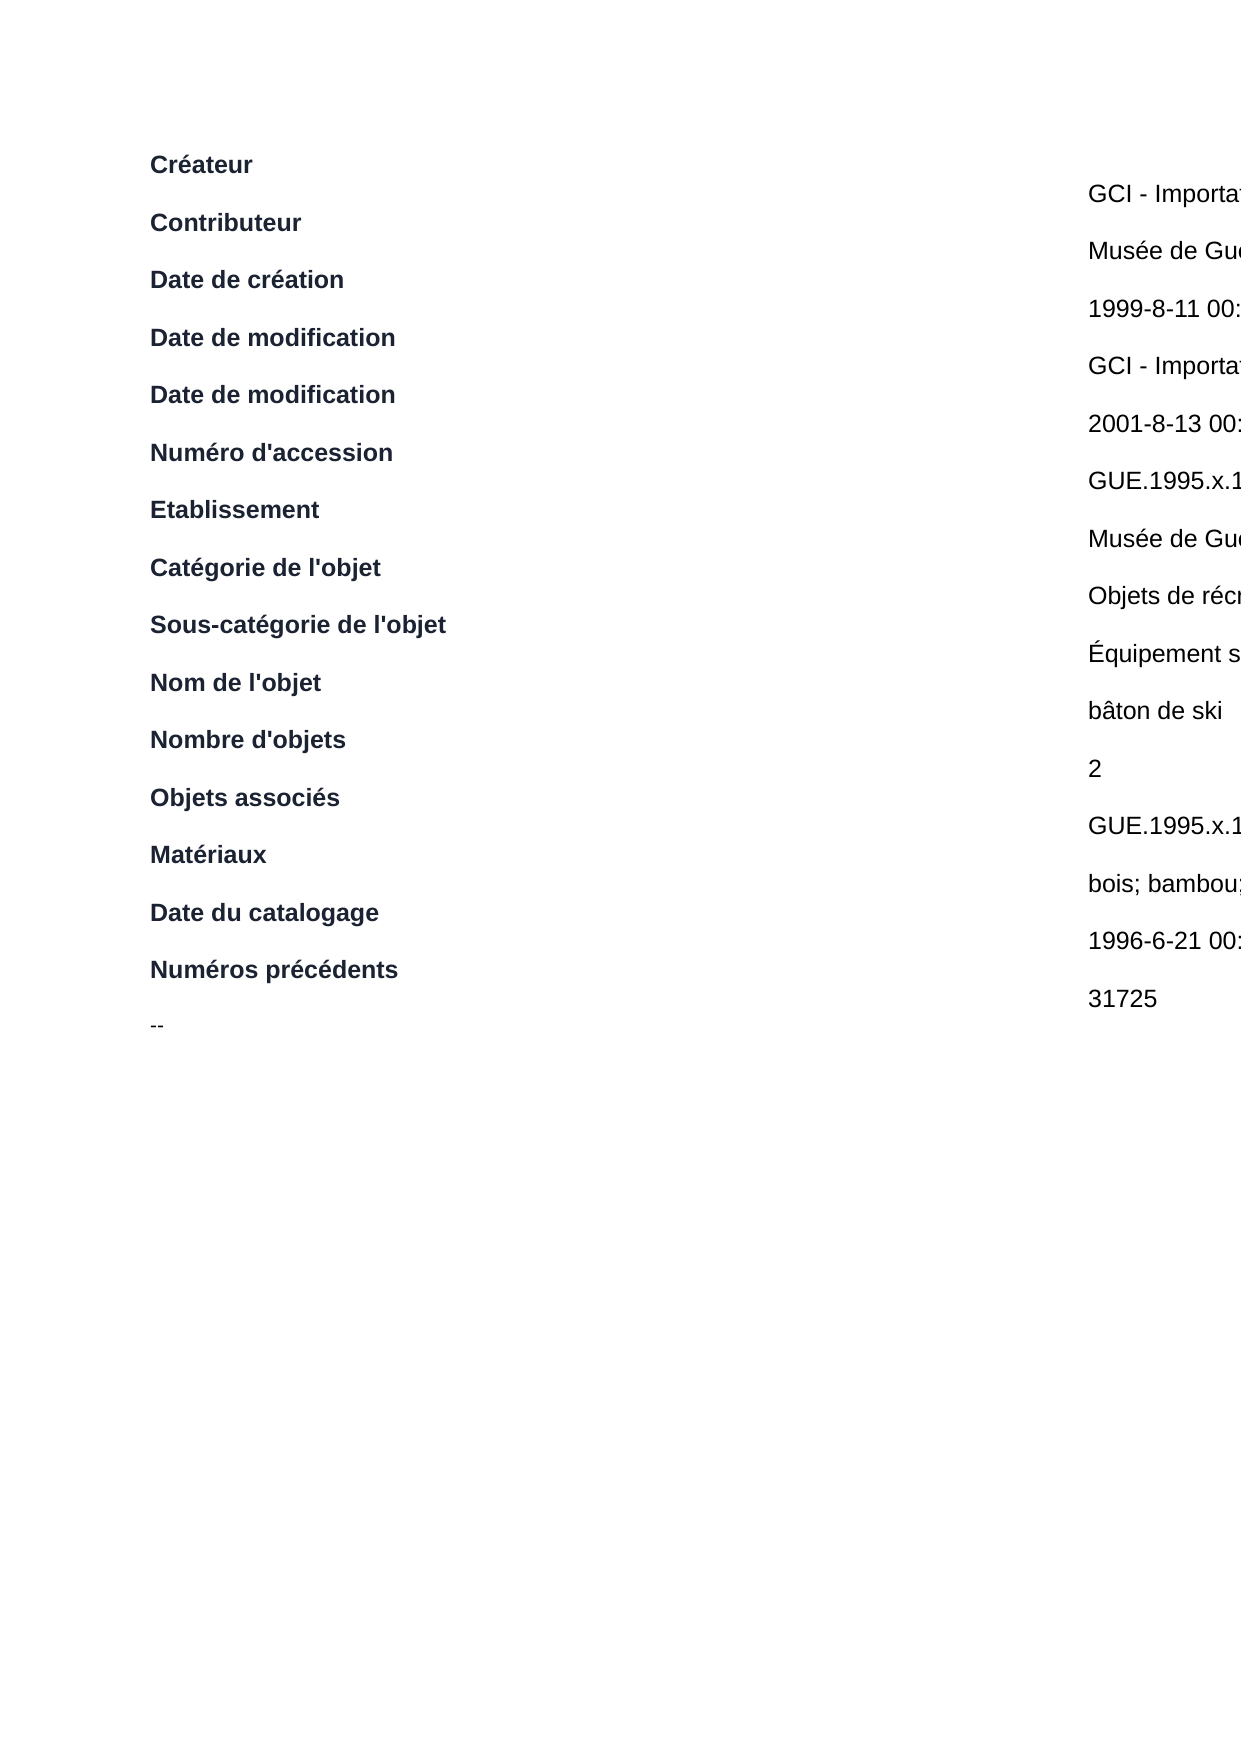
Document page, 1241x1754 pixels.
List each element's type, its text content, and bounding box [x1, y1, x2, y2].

text GUE.1995.x.1719-1720 [1088, 466, 1240, 495]
text Contributeur [150, 207, 1090, 236]
text 1996-6-21 00:00 [1088, 926, 1240, 955]
text Équipement sportif [1088, 639, 1240, 667]
text 2001-8-13 00:00 [1088, 409, 1240, 437]
text Date du catalogage [150, 897, 1090, 926]
text Musée de Guérin [1088, 236, 1240, 265]
text Etablissement [150, 495, 1090, 524]
text Nombre d'objets [150, 725, 1090, 754]
text 1999-8-11 00:00 [1088, 294, 1240, 322]
text Objets de récréation [1088, 581, 1240, 610]
text Date de modification [150, 380, 1090, 409]
text Date de modification [150, 322, 1090, 351]
text Objets associés [150, 782, 1090, 811]
text GCI - Importation [1088, 351, 1240, 380]
text Musée de Guérin [1088, 524, 1240, 552]
text 31725 [1088, 984, 1240, 1012]
text Matériaux [150, 840, 1090, 869]
text Créateur [150, 150, 1090, 179]
text bâton de ski [1088, 696, 1240, 725]
text Catégorie de l'objet [150, 552, 1090, 581]
text bois; bambou; métal; peau; cuir [1088, 869, 1240, 897]
text Date de création [150, 265, 1090, 294]
text 2 [1088, 754, 1240, 782]
text Numéros précédents [150, 955, 1090, 984]
text -- [150, 1012, 1090, 1036]
text GUE.1995.x.1721-1722 [1088, 811, 1240, 840]
text Sous-catégorie de l'objet [150, 610, 1090, 639]
text GCI - Importation [1088, 179, 1240, 207]
text Nom de l'objet [150, 667, 1090, 696]
text Numéro d'accession [150, 437, 1090, 466]
